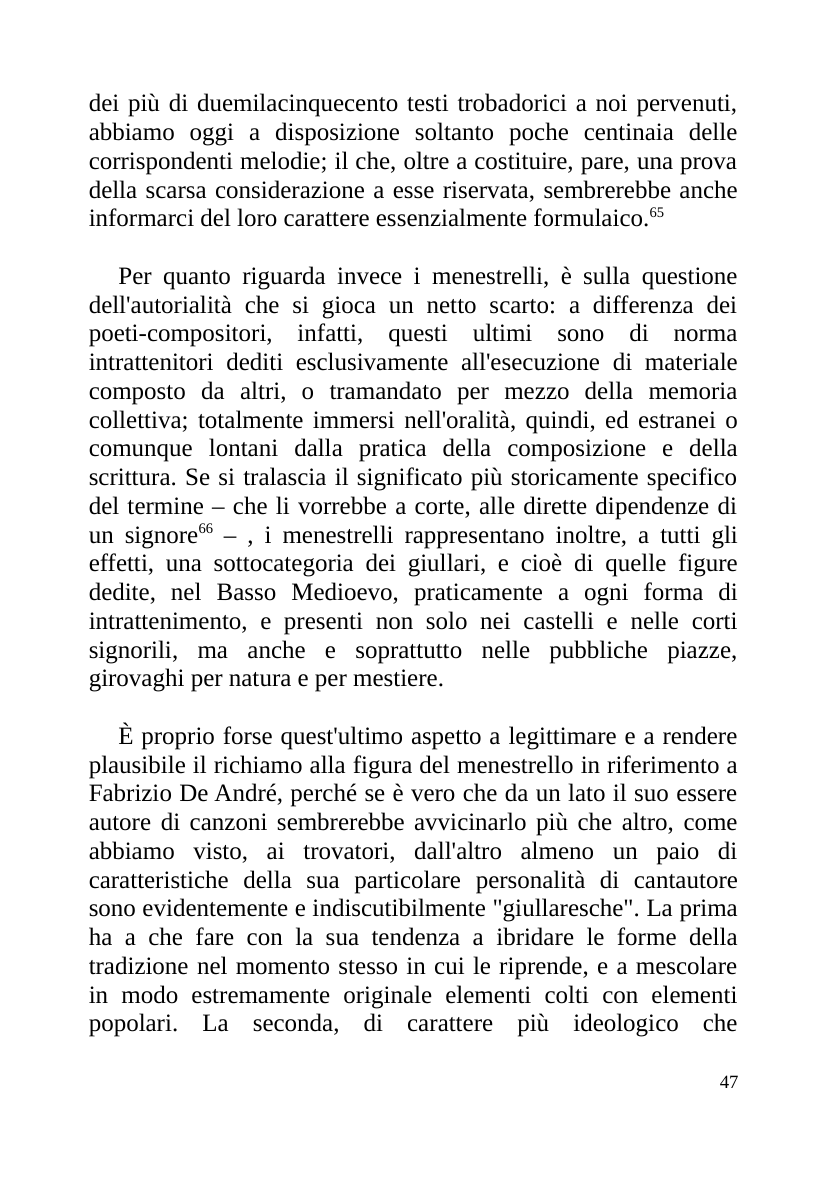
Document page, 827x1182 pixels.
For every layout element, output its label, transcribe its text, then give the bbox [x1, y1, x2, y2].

text Per quanto riguarda invece i menestrelli, è sulla questione dell'autorialità che si gioca un netto scarto: a differenza dei poeti-compositori, infatti, questi ultimi sono di norma intrattenitori dediti esclusivamente all'esecuzione di materiale composto da altri, o tramandato per mezzo della memoria collettiva; totalmente immersi nell'oralità, quindi, ed estranei o comunque lontani dalla pratica della composizione e della scrittura. Se si tralascia il significato più storicamente specifico del termine – che li vorrebbe a corte, alle dirette dipendenze di un signore – , i menestrelli rappresentano inoltre, a tutti gli effetti, una sottocategoria dei giullari, e cioè di quelle figure dedite, nel Basso Medioevo, praticamente a ogni forma di intrattenimento, e presenti non solo nei castelli e nelle corti signorili, ma anche e soprattutto nelle pubbliche piazze, girovaghi per natura e per mestiere. [88, 261, 738, 692]
text È proprio forse quest'ultimo aspetto a legittimare e a rendere plausibile il richiamo alla figura del menestrello in riferimento a Fabrizio De André, perché se è vero che da un lato il suo essere autore di canzoni sembrerebbe avvicinarlo più che altro, come abbiamo visto, ai trovatori, dall'altro almeno un paio di caratteristiche della sua particolare personalità di cantautore sono evidentemente e indiscutibilmente "giullaresche". La prima ha a che fare con la sua tendenza a ibridare le forme della tradizione nel momento stesso in cui le riprende, e a mescolare in modo estremamente originale elementi colti con elementi popolari. La seconda, di carattere più ideologico che [88, 721, 738, 1037]
text Questi testi, che hanno di solito come motivo centrale il cosiddetto "amor cortese", ricevono quindi dai loro autori tanto una sistemazione scritta quanto una melodia abbinata che ne specifica la destinazione squisitamente orale, connessa con l'esecuzione cantata dello stesso trovatore o di altri, così da risultare di una duplice natura, sospesa tra la scrittura e l'oralità, e tra la musica e la poesia. D'altra parte, se sarebbe sbagliato sottovalutare o addirittura perdere di vista la dimensione relativa alla performance musicale, bisogna certamente riconoscere che al centro di queste composizioni ci sia senza dubbio il testo letterario, e che la melodia – per quanto, anche in questo caso, elemento strutturale e determinante per la natura della composizione stessa – sia in fin dei conti, più che altro, una componente di appoggio per la declamazione dei versi. Ce lo dimostra il fatto che, come nota Henri-Irénée Marrou, a fronte dei più di duemilacinquecento testi trobadorici a noi pervenuti, abbiamo oggi a disposizione soltanto poche centinaia delle corrispondenti melodie; il che, oltre a costituire, pare, una prova della scarsa considerazione a esse riservata, sembrerebbe anche informarci del loro carattere essenzialmente formulaico. [88, 88, 738, 232]
